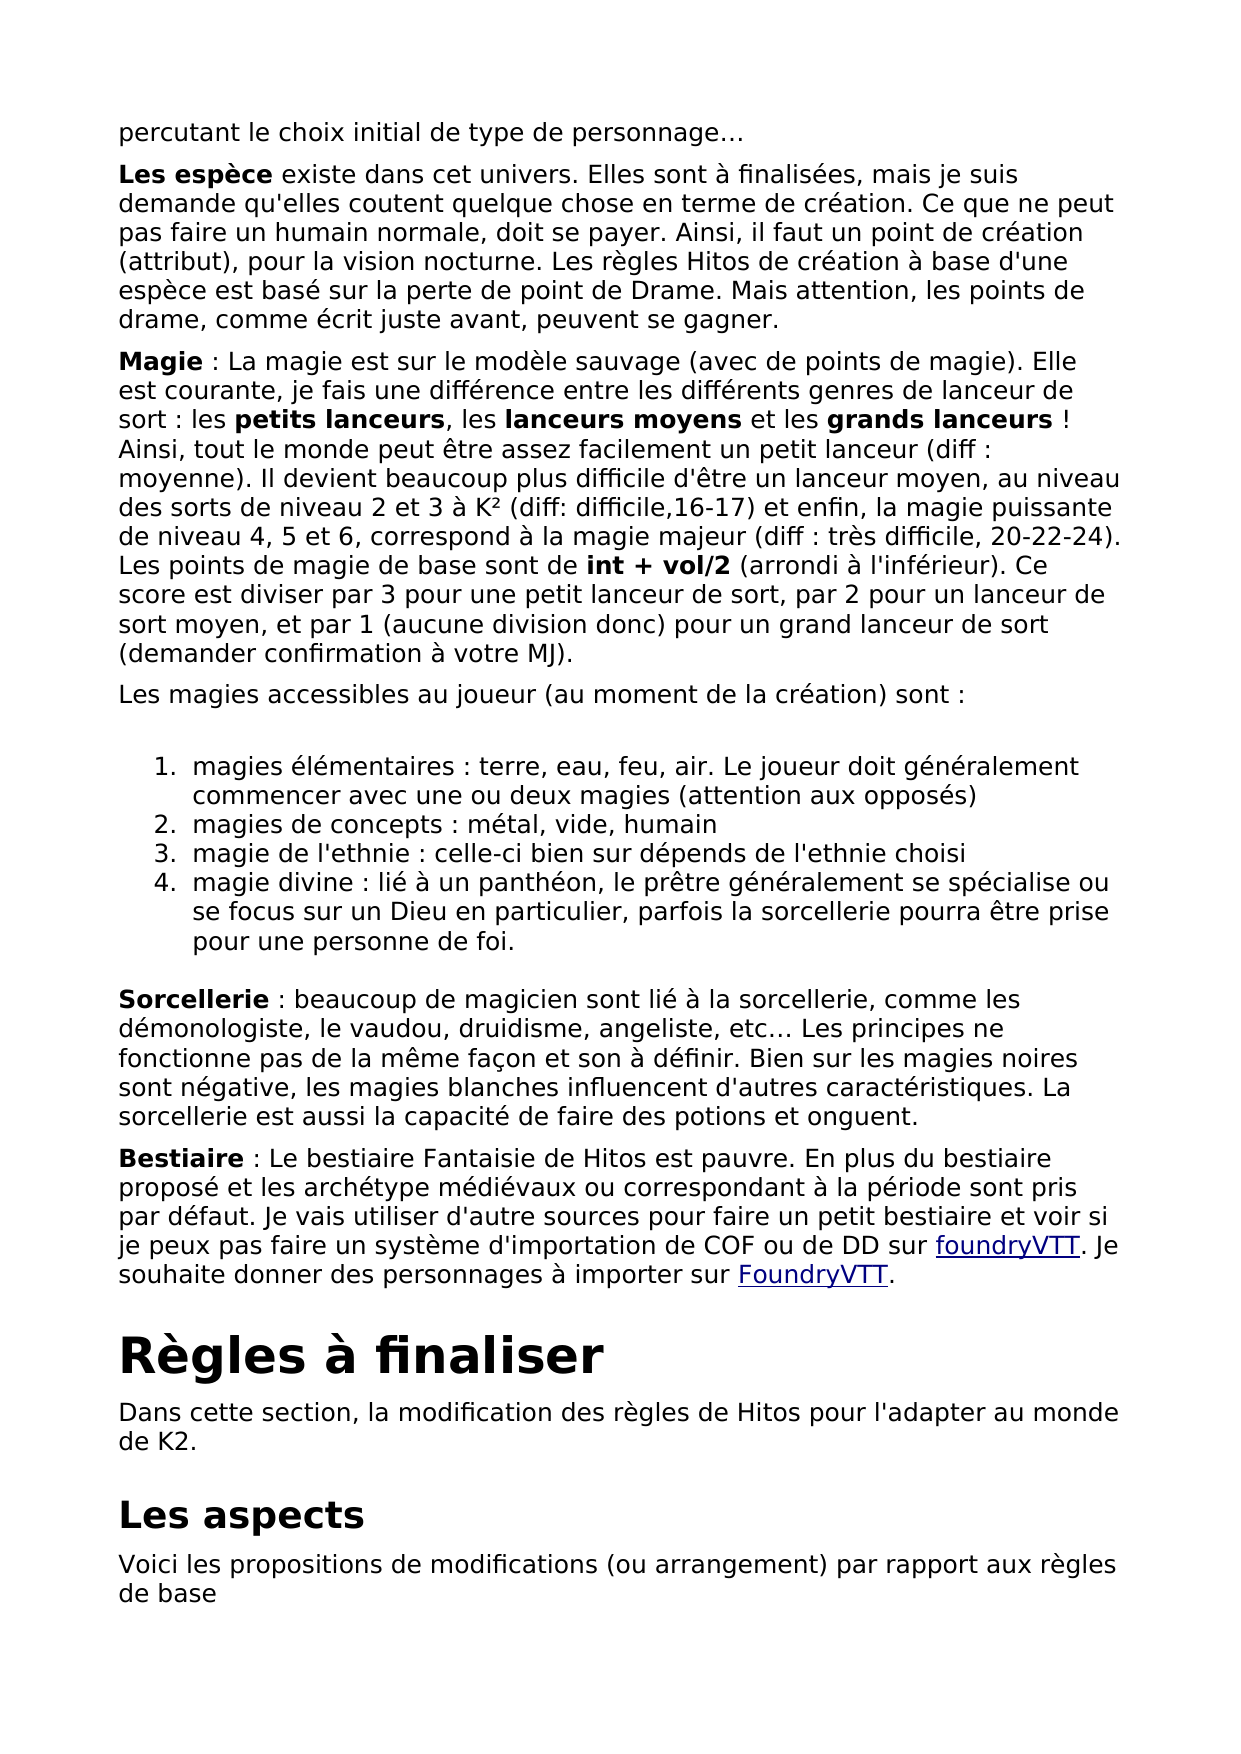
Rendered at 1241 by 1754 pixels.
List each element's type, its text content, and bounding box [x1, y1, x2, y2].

list magies de concepts : métal, vide, humain [177, 810, 1122, 839]
text Les magies accessibles au joueur (au moment de la création) sont : [118, 681, 1122, 710]
list magies élémentaires : terre, eau, feu, air. Le joueur doit généralement commencer avec une ou deux magies (attention aux opposés) [177, 752, 1122, 810]
subtitle Les aspects [118, 1494, 1122, 1537]
list magie divine : lié à un panthéon, le prêtre généralement se spécialise ou se focus sur un Dieu en particulier, parfois la sorcellerie pourra être prise pour une personne de foi. [177, 868, 1122, 956]
text Voici les propositions de modifications (ou arrangement) par rapport aux règles de base [118, 1550, 1122, 1608]
text Les espèce existe dans cet univers. Elles sont à finalisées, mais je suis demande qu'elles coutent quelque chose en terme de création. Ce que ne peut pas faire un humain normale, doit se payer. Ainsi, il faut un point de création (attribut), pour la vision nocturne. Les règles Hitos de création à base d'une espèce est basé sur la perte de point de Drame. Mais attention, les points de drame, comme écrit juste avant, peuvent se gagner. [118, 160, 1122, 335]
text Sorcellerie : beaucoup de magicien sont lié à la sorcellerie, comme les démonologiste, le vaudou, druidisme, angeliste, etc… Les principes ne fonctionne pas de la même façon et son à définir. Bien sur les magies noires sont négative, les magies blanches influencent d'autres caractéristiques. La sorcellerie est aussi la capacité de faire des potions et onguent. [118, 985, 1122, 1131]
list magie de l'ethnie : celle-ci bien sur dépends de l'ethnie choisi [177, 839, 1122, 868]
subtitle Règles à finaliser [118, 1327, 1122, 1385]
text Bestiaire : Le bestiaire Fantaisie de Hitos est pauvre. En plus du bestiaire proposé et les archétype médiévaux ou correspondant à la période sont pris par défaut. Je vais utiliser d'autre sources pour faire un petit bestiaire et voir si je peux pas faire un système d'importation de COF ou de DD sur foundryVTT. Je souhaite donner des personnages à importer sur FoundryVTT. [118, 1144, 1122, 1289]
text Magie : La magie est sur le modèle sauvage (avec de points de magie). Elle est courante, je fais une différence entre les différents genres de lanceur de sort : les petits lanceurs, les lanceurs moyens et les grands lanceurs ! Ainsi, tout le monde peut être assez facilement un petit lanceur (diff : moyenne). Il devient beaucoup plus difficile d'être un lanceur moyen, au niveau des sorts de niveau 2 et 3 à K² (diff: difficile,16-17) et enfin, la magie puissante de niveau 4, 5 et 6, correspond à la magie majeur (diff : très difficile, 20-22-24). Les points de magie de base sont de int + vol/2 (arrondi à l'inférieur). Ce score est diviser par 3 pour une petit lanceur de sort, par 2 pour un lanceur de sort moyen, et par 1 (aucune division donc) pour un grand lanceur de sort (demander confirmation à votre MJ). [118, 347, 1122, 668]
text Dans cette section, la modification des règles de Hitos pour l'adapter au monde de K2. [118, 1398, 1122, 1456]
text percutant le choix initial de type de personnage… [118, 118, 1122, 147]
